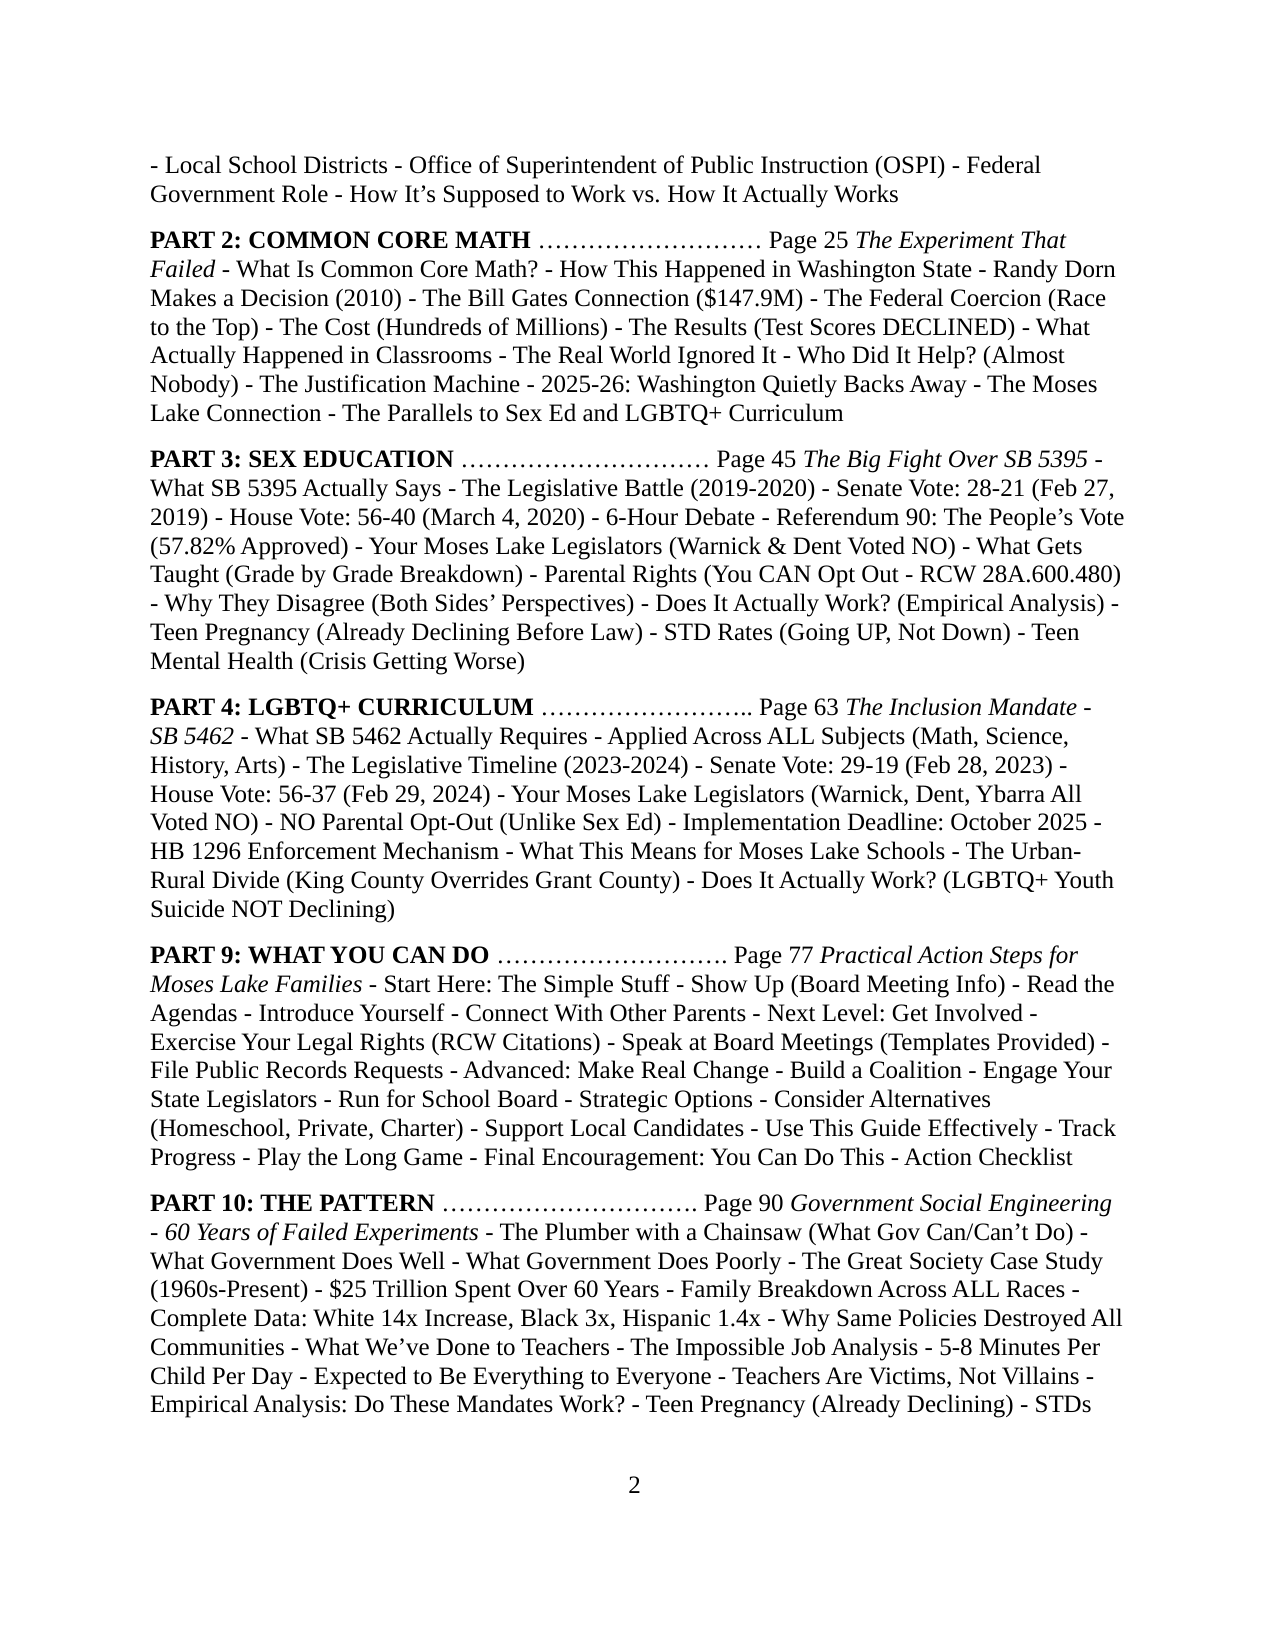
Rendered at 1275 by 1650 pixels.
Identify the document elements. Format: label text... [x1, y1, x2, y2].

text PART 2: COMMON CORE MATH ……………………… Page 25 The Experiment That Failed - What Is Common Core Math? - How This Happened in Washington State - Randy Dorn Makes a Decision (2010) - The Bill Gates Connection ($147.9M) - The Federal Coercion (Race to the Top) - The Cost (Hundreds of Millions) - The Results (Test Scores DECLINED) - What Actually Happened in Classrooms - The Real World Ignored It - Who Did It Help? (Almost Nobody) - The Justification Machine - 2025-26: Washington Quietly Backs Away - The Moses Lake Connection - The Parallels to Sex Ed and LGBTQ+ Curriculum [150, 225, 1125, 427]
text PART 3: SEX EDUCATION ………………………… Page 45 The Big Fight Over SB 5395 - What SB 5395 Actually Says - The Legislative Battle (2019-2020) - Senate Vote: 28-21 (Feb 27, 2019) - House Vote: 56-40 (March 4, 2020) - 6-Hour Debate - Referendum 90: The People’s Vote (57.82% Approved) - Your Moses Lake Legislators (Warnick & Dent Voted NO) - What Gets Taught (Grade by Grade Breakdown) - Parental Rights (You CAN Opt Out - RCW 28A.600.480) - Why They Disagree (Both Sides’ Perspectives) - Does It Actually Work? (Empirical Analysis) - Teen Pregnancy (Already Declining Before Law) - STD Rates (Going UP, Not Down) - Teen Mental Health (Crisis Getting Worse) [150, 444, 1125, 674]
text PART 10: THE PATTERN …………………………. Page 90 Government Social Engineering - 60 Years of Failed Experiments - The Plumber with a Chainsaw (What Gov Can/Can’t Do) - What Government Does Well - What Government Does Poorly - The Great Society Case Study (1960s-Present) - $25 Trillion Spent Over 60 Years - Family Breakdown Across ALL Races - Complete Data: White 14x Increase, Black 3x, Hispanic 1.4x - Why Same Policies Destroyed All Communities - What We’ve Done to Teachers - The Impossible Job Analysis - 5-8 Minutes Per Child Per Day - Expected to Be Everything to Everyone - Teachers Are Victims, Not Villains - Empirical Analysis: Do These Mandates Work? - Teen Pregnancy (Already Declining) - STDs [150, 1188, 1125, 1418]
text PART 4: LGBTQ+ CURRICULUM …………………….. Page 63 The Inclusion Mandate - SB 5462 - What SB 5462 Actually Requires - Applied Across ALL Subjects (Math, Science, History, Arts) - The Legislative Timeline (2023-2024) - Senate Vote: 29-19 (Feb 28, 2023) - House Vote: 56-37 (Feb 29, 2024) - Your Moses Lake Legislators (Warnick, Dent, Ybarra All Voted NO) - NO Parental Opt-Out (Unlike Sex Ed) - Implementation Deadline: October 2025 - HB 1296 Enforcement Mechanism - What This Means for Moses Lake Schools - The Urban-Rural Divide (King County Overrides Grant County) - Does It Actually Work? (LGBTQ+ Youth Suicide NOT Declining) [150, 692, 1125, 922]
text PART 9: WHAT YOU CAN DO ………………………. Page 77 Practical Action Steps for Moses Lake Families - Start Here: The Simple Stuff - Show Up (Board Meeting Info) - Read the Agendas - Introduce Yourself - Connect With Other Parents - Next Level: Get Involved - Exercise Your Legal Rights (RCW Citations) - Speak at Board Meetings (Templates Provided) - File Public Records Requests - Advanced: Make Real Change - Build a Coalition - Engage Your State Legislators - Run for School Board - Strategic Options - Consider Alternatives (Homeschool, Private, Charter) - Support Local Candidates - Use This Guide Effectively - Track Progress - Play the Long Game - Final Encouragement: You Can Do This - Action Checklist [150, 940, 1125, 1170]
text - Local School Districts - Office of Superintendent of Public Instruction (OSPI) - Federal Government Role - How It’s Supposed to Work vs. How It Actually Works [150, 150, 1125, 207]
